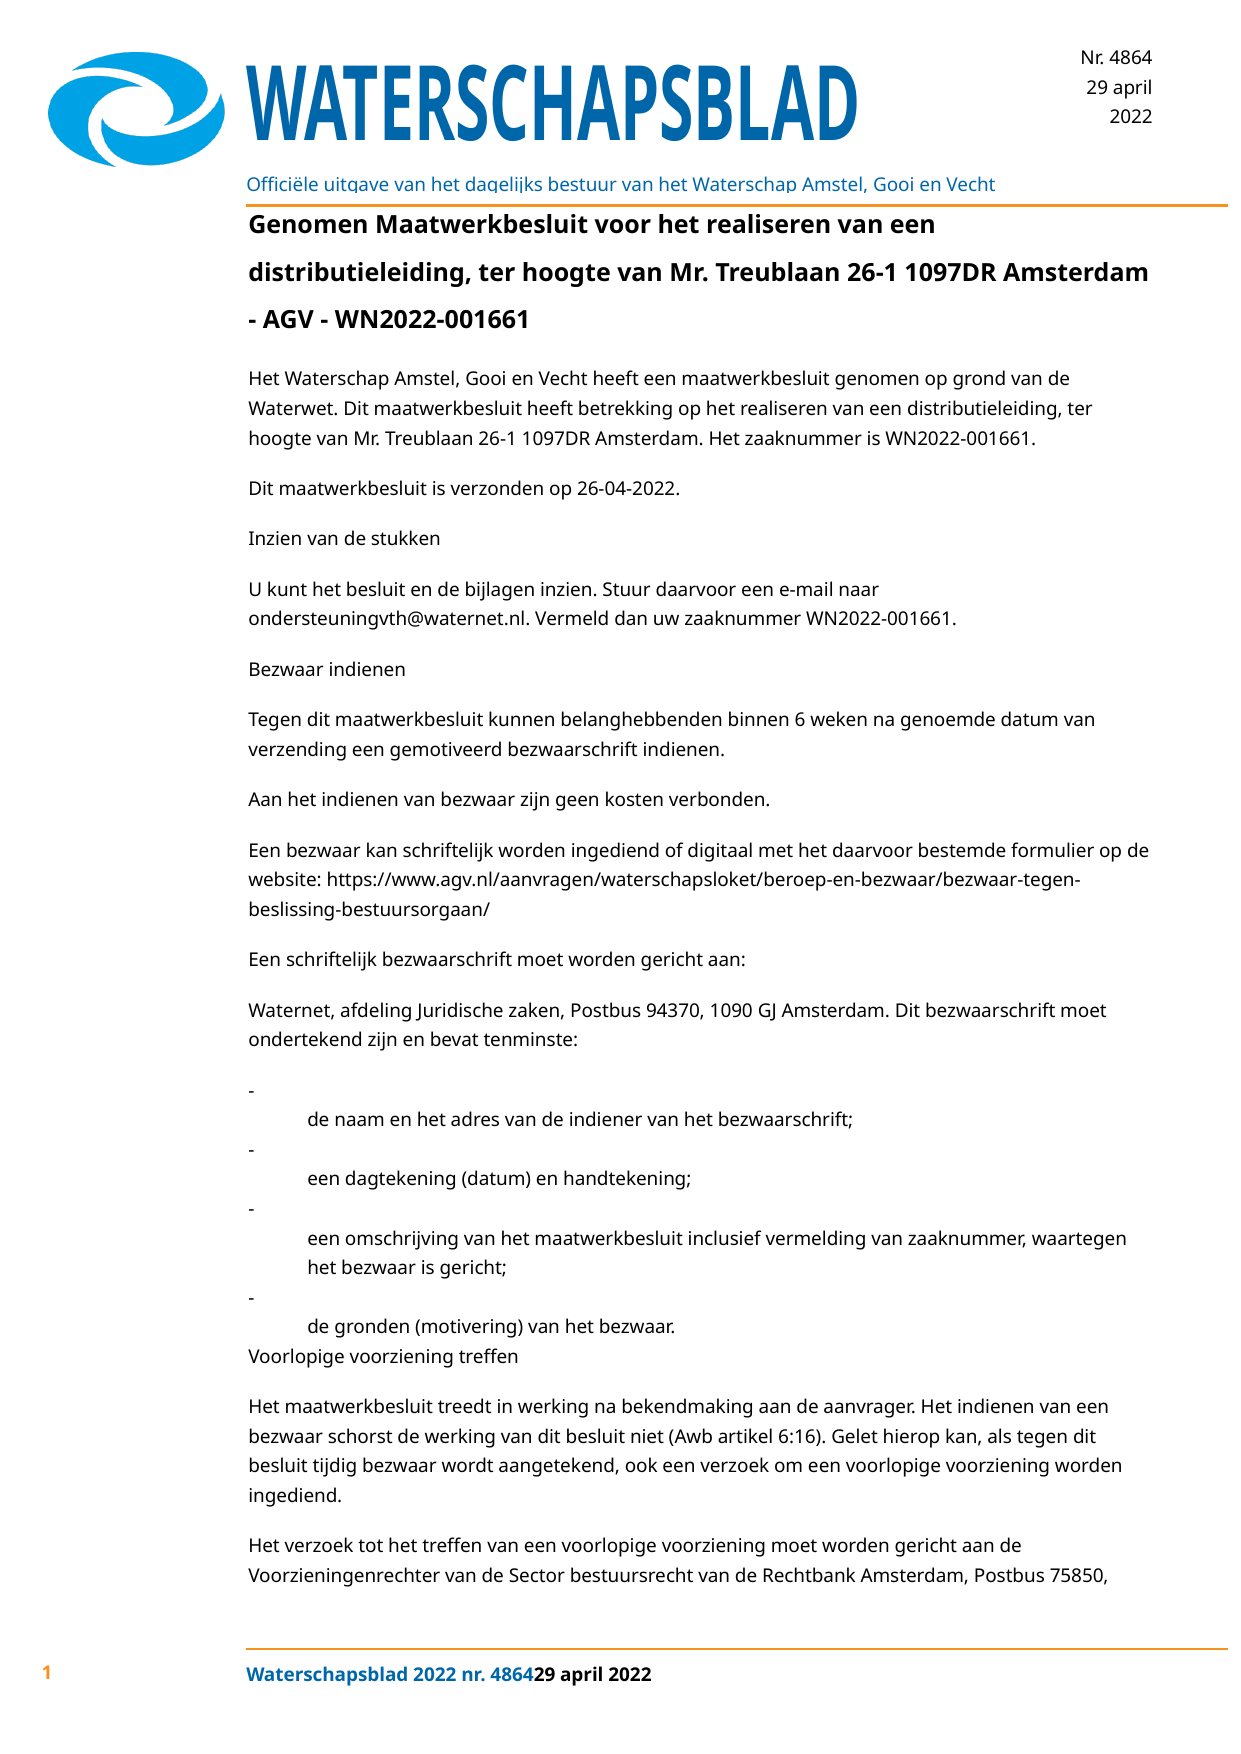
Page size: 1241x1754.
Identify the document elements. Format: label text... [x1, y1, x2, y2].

text Dit maatwerkbesluit is verzonden op 26-04-2022. [248, 475, 1152, 501]
text Een bezwaar kan schriftelijk worden ingediend of digitaal met het daarvoor bestemde formulier op de website: https://www.agv.nl/aanvragen/waterschapsloket/beroep-en-bezwaar/bezwaar-tegen-beslissing-bestuursorgaan/ [248, 837, 1152, 922]
text Tegen dit maatwerkbesluit kunnen belanghebbenden binnen 6 weken na genoemde datum van verzending een gemotiveerd bezwaarschrift indienen. [248, 706, 1152, 762]
text Een schriftelijk bezwaarschrift moet worden gericht aan: [248, 946, 1152, 972]
text Inzien van de stukken [248, 526, 1152, 551]
text Het maatwerkbesluit treedt in werking na bekendmaking aan de aanvrager. Het indienen van een bezwaar schorst de werking van dit besluit niet (Awb artikel 6:16). Gelet hierop kan, als tegen dit besluit tijdig bezwaar wordt aangetekend, ook een verzoek om een voorlopige voorziening worden ingediend. [248, 1393, 1152, 1508]
text Het verzoek tot het treffen van een voorlopige voorziening moet worden gericht aan de Voorzieningenrechter van de Sector bestuursrecht van de Rechtbank Amsterdam, Postbus 75850, [248, 1533, 1152, 1588]
picture [41, 47, 231, 172]
list een omschrijving van het maatwerkbesluit inclusief vermelding van zaaknummer, waartegen het bezwaar is gericht; [248, 1225, 1152, 1280]
list de gronden (motivering) van het bezwaar. [248, 1313, 1152, 1339]
list een dagtekening (datum) en handtekening; [248, 1166, 1152, 1191]
list de naam en het adres van de indiener van het bezwaarschrift; [248, 1106, 1152, 1132]
text Bezwaar indienen [248, 656, 1152, 682]
text Waternet, afdeling Juridische zaken, Postbus 94370, 1090 GJ Amsterdam. Dit bezwaarschrift moet ondertekend zijn en bevat tenminste: [248, 997, 1152, 1052]
text Genomen Maatwerkbesluit voor het realiseren van een distributieleiding, ter hoogte van Mr. Treublaan 26-1 1097DR Amsterdam - AGV - WN2022-001661 [248, 207, 1152, 336]
text Het Waterschap Amstel, Gooi en Vecht heeft een maatwerkbesluit genomen op grond van de Waterwet. Dit maatwerkbesluit heeft betrekking op het realiseren van een distributieleiding, ter hoogte van Mr. Treublaan 26-1 1097DR Amsterdam. Het zaaknummer is WN2022-001661. [248, 366, 1152, 450]
text Voorlopige voorziening treffen [248, 1343, 1152, 1369]
text Aan het indienen van bezwaar zijn geen kosten verbonden. [248, 786, 1152, 812]
text U kunt het besluit en de bijlagen inzien. Stuur daarvoor een e-mail naar ondersteuningvth@waternet.nl. Vermeld dan uw zaaknummer WN2022-001661. [248, 576, 1152, 631]
